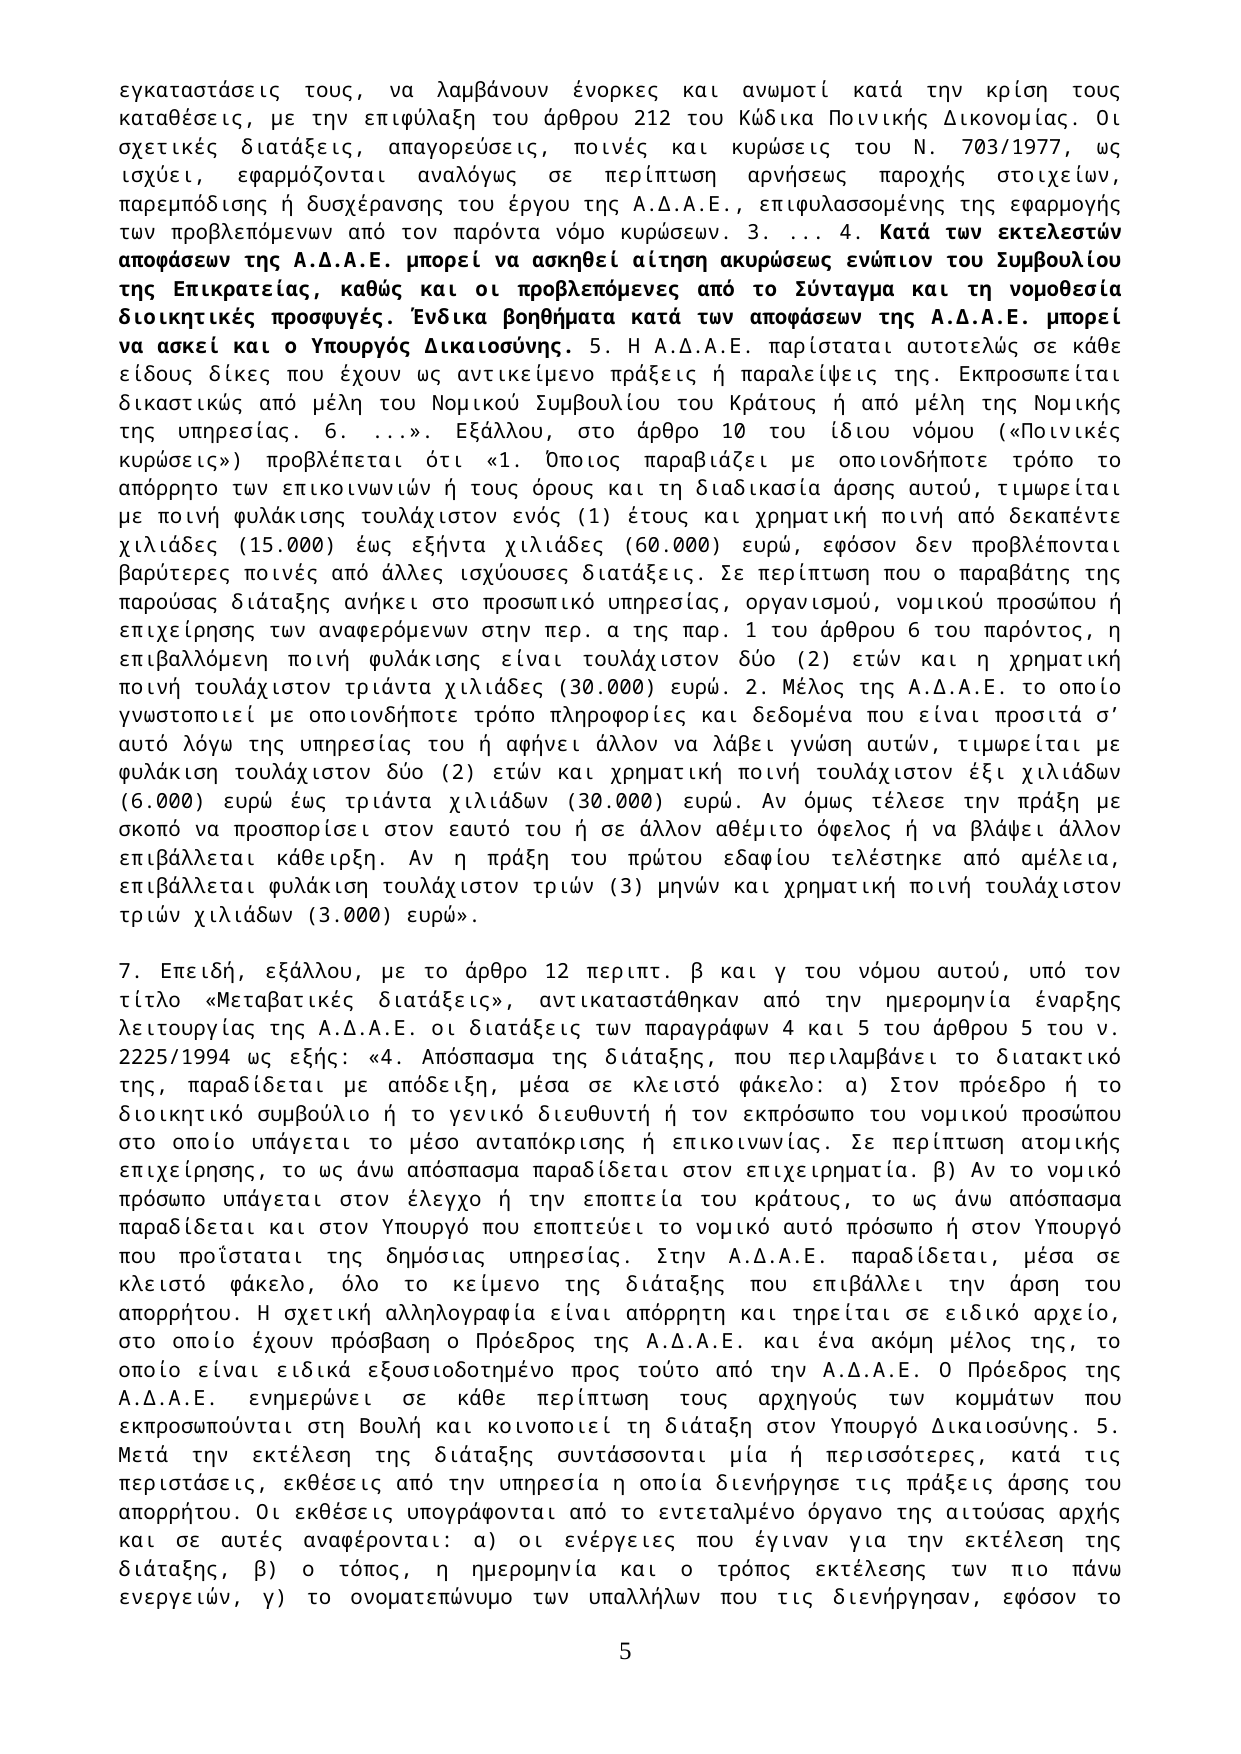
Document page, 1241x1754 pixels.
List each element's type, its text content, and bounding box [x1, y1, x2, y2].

text εγκαταστάσεις τους, να λαμβάνουν ένορκες και ανωμοτί κατά την κρίση τους καταθέσεις, με την επιφύλαξη του άρθρου 212 του Κώδικα Ποινικής Δικονομίας. Οι σχετικές διατάξεις, απαγορεύσεις, ποινές και κυρώσεις του Ν. 703/1977, ως ισχύει, εφαρμόζονται αναλόγως σε περίπτωση αρνήσεως παροχής στοιχείων, παρεμπόδισης ή δυσχέρανσης του έργου της Α.Δ.Α.Ε., επιφυλασσομένης της εφαρμογής των προβλεπόμενων από τον παρόντα νόμο κυρώσεων. 3. ... 4. Κατά των εκτελεστών αποφάσεων της Α.Δ.Α.Ε. μπορεί να ασκηθεί αίτηση ακυρώσεως ενώπιον του Συμβουλίου της Επικρατείας, καθώς και οι προβλεπόμενες από το Σύνταγμα και τη νομοθεσία διοικητικές προσφυγές. Ένδικα βοηθήματα κατά των αποφάσεων της Α.Δ.Α.Ε. μπορεί να ασκεί και ο Υπουργός Δικαιοσύνης. 5. Η Α.Δ.Α.Ε. παρίσταται αυτοτελώς σε κάθε είδους δίκες που έχουν ως αντικείμενο πράξεις ή παραλείψεις της. Εκπροσωπείται δικαστικώς από μέλη του Νομικού Συμβουλίου του Κράτους ή από μέλη της Νομικής της υπηρεσίας. 6. ...». Εξάλλου, στο άρθρο 10 του ίδιου νόμου («Ποινικές κυρώσεις») προβλέπεται ότι «1. Όποιος παραβιάζει με οποιονδήποτε τρόπο το απόρρητο των επικοινωνιών ή τους όρους και τη διαδικασία άρσης αυτού, τιμωρείται με ποινή φυλάκισης τουλάχιστον ενός (1) έτους και χρηματική ποινή από δεκαπέντε χιλιάδες (15.000) έως εξήντα χιλιάδες (60.000) ευρώ, εφόσον δεν προβλέπονται βαρύτερες ποινές από άλλες ισχύουσες διατάξεις. Σε περίπτωση που ο παραβάτης της παρούσας διάταξης ανήκει στο προσωπικό υπηρεσίας, οργανισμού, νομικού προσώπου ή επιχείρησης των αναφερόμενων στην περ. α της παρ. 1 του άρθρου 6 του παρόντος, η επιβαλλόμενη ποινή φυλάκισης είναι τουλάχιστον δύο (2) ετών και η χρηματική ποινή τουλάχιστον τριάντα χιλιάδες (30.000) ευρώ. 2. Μέλος της Α.Δ.Α.Ε. το οποίο γνωστοποιεί με οποιονδήποτε τρόπο πληροφορίες και δεδομένα που είναι προσιτά σ’ αυτό λόγω της υπηρεσίας του ή αφήνει άλλον να λάβει γνώση αυτών, τιμωρείται με φυλάκιση τουλάχιστον δύο (2) ετών και χρηματική ποινή τουλάχιστον έξι χιλιάδων (6.000) ευρώ έως τριάντα χιλιάδων (30.000) ευρώ. Αν όμως τέλεσε την πράξη με σκοπό να προσπορίσει στον εαυτό του ή σε άλλον αθέμιτο όφελος ή να βλάψει άλλον επιβάλλεται κάθειρξη. Αν η πράξη του πρώτου εδαφίου τελέστηκε από αμέλεια, επιβάλλεται φυλάκιση τουλάχιστον τριών (3) μηνών και χρηματική ποινή τουλάχιστον τριών χιλιάδων (3.000) ευρώ». [118, 75, 1122, 928]
text 7. Επειδή, εξάλλου, με το άρθρο 12 περιπτ. β και γ του νόμου αυτού, υπό τον τίτλο «Μεταβατικές διατάξεις», αντικαταστάθηκαν από την ημερομηνία έναρξης λειτουργίας της Α.Δ.Α.Ε. οι διατάξεις των παραγράφων 4 και 5 του άρθρου 5 του ν. 2225/1994 ως εξής: «4. Απόσπασμα της διάταξης, που περιλαμβάνει το διατακτικό της, παραδίδεται με απόδειξη, μέσα σε κλειστό φάκελο: α) Στον πρόεδρο ή το διοικητικό συμβούλιο ή το γενικό διευθυντή ή τον εκπρόσωπο του νομικού προσώπου στο οποίο υπάγεται το μέσο ανταπόκρισης ή επικοινωνίας. Σε περίπτωση ατομικής επιχείρησης, το ως άνω απόσπασμα παραδίδεται στον επιχειρηματία. β) Αν το νομικό πρόσωπο υπάγεται στον έλεγχο ή την εποπτεία του κράτους, το ως άνω απόσπασμα παραδίδεται και στον Υπουργό που εποπτεύει το νομικό αυτό πρόσωπο ή στον Υπουργό που προΐσταται της δημόσιας υπηρεσίας. Στην Α.Δ.Α.Ε. παραδίδεται, μέσα σε κλειστό φάκελο, όλο το κείμενο της διάταξης που επιβάλλει την άρση του απορρήτου. Η σχετική αλληλογραφία είναι απόρρητη και τηρείται σε ειδικό αρχείο, στο οποίο έχουν πρόσβαση ο Πρόεδρος της Α.Δ.Α.Ε. και ένα ακόμη μέλος της, το οποίο είναι ειδικά εξουσιοδοτημένο προς τούτο από την Α.Δ.Α.Ε. Ο Πρόεδρος της Α.Δ.Α.Ε. ενημερώνει σε κάθε περίπτωση τους αρχηγούς των κομμάτων που εκπροσωπούνται στη Βουλή και κοινοποιεί τη διάταξη στον Υπουργό Δικαιοσύνης. 5. Μετά την εκτέλεση της διάταξης συντάσσονται μία ή περισσότερες, κατά τις περιστάσεις, εκθέσεις από την υπηρεσία η οποία διενήργησε τις πράξεις άρσης του απορρήτου. Οι εκθέσεις υπογράφονται από το εντεταλμένο όργανο της αιτούσας αρχής και σε αυτές αναφέρονται: α) οι ενέργειες που έγιναν για την εκτέλεση της διάταξης, β) ο τόπος, η ημερομηνία και ο τρόπος εκτέλεσης των πιο πάνω ενεργειών, γ) το ονοματεπώνυμο των υπαλλήλων που τις διενήργησαν, εφόσον το [118, 957, 1122, 1611]
